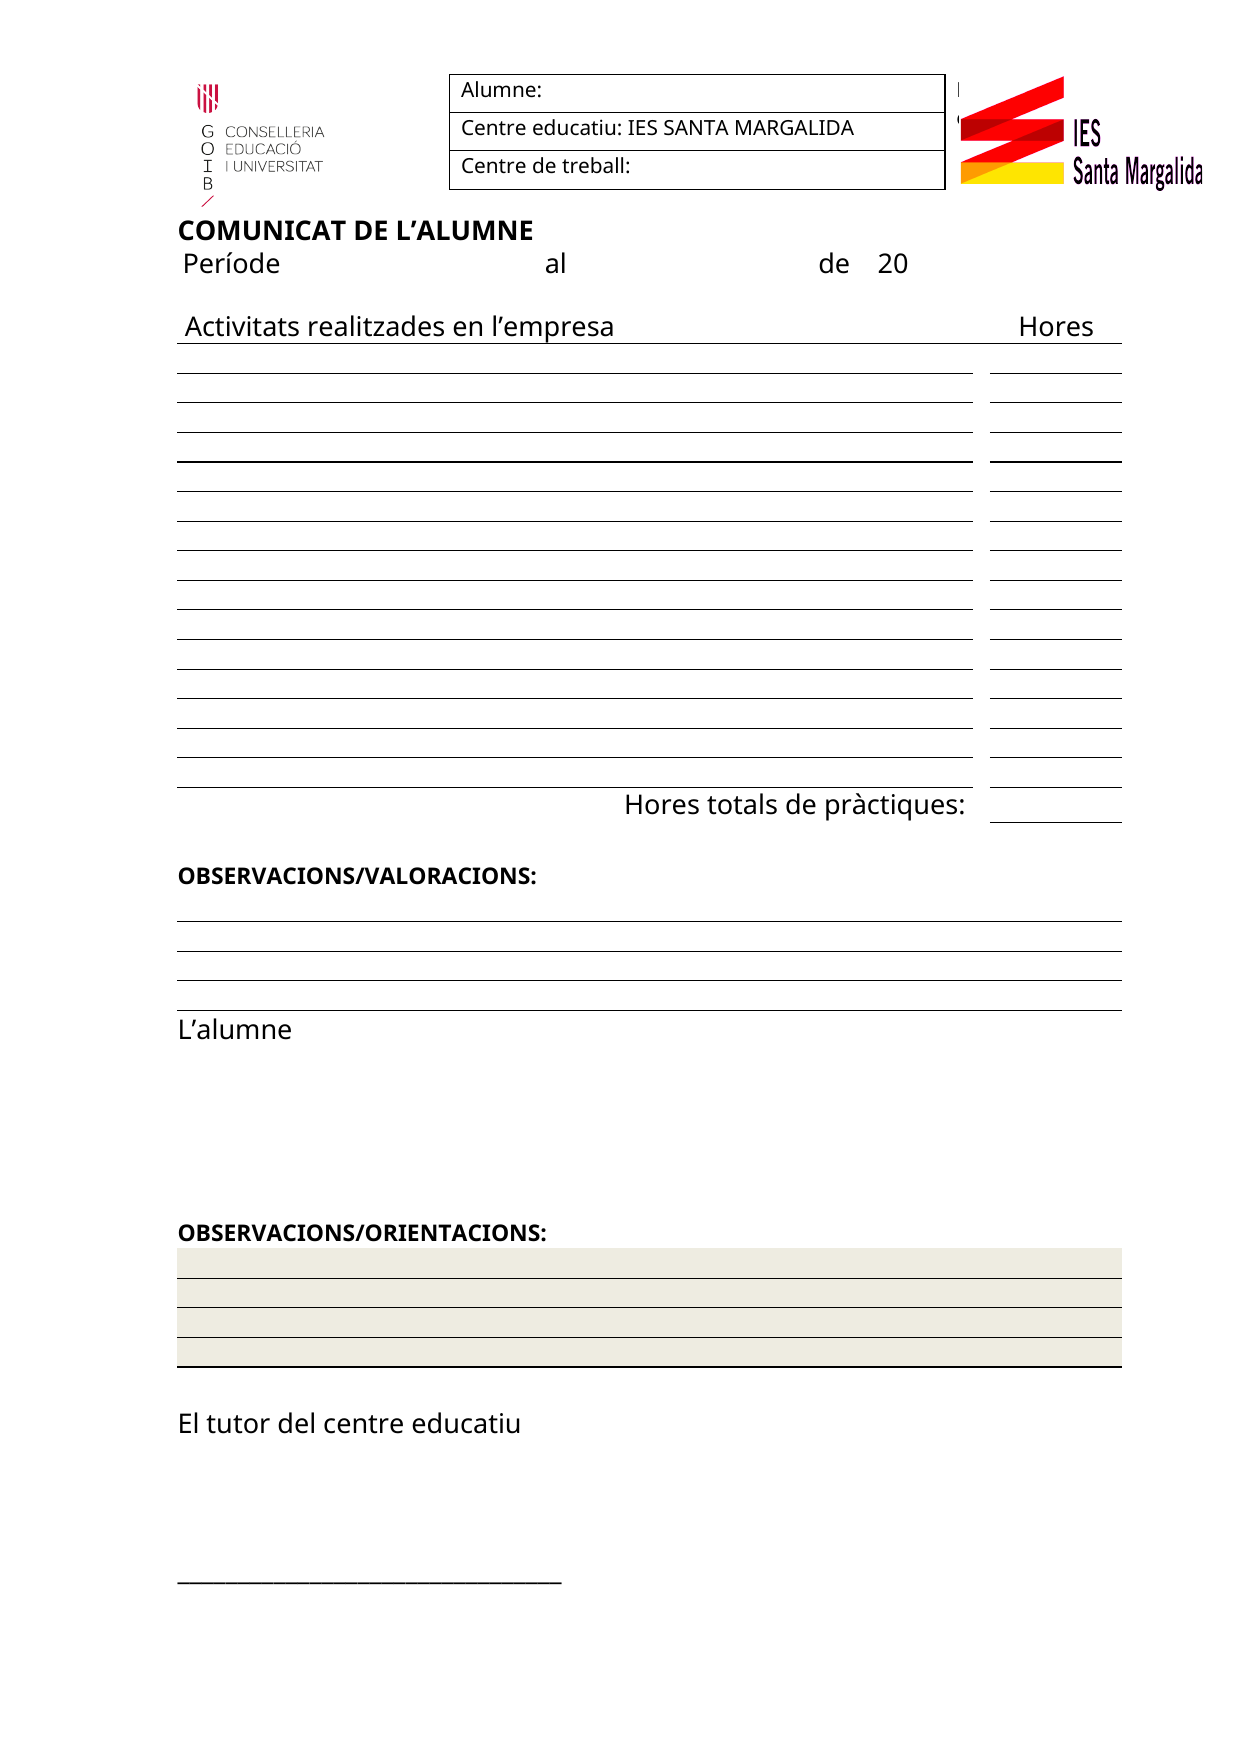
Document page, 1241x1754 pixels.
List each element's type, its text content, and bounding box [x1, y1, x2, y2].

table_cell [990, 463, 1122, 491]
table_header de [811, 247, 870, 276]
subtitle OBSERVACIONS/ORIENTACIONS: [177, 1217, 1122, 1248]
table_cell [177, 581, 973, 609]
table_cell [973, 491, 990, 521]
table_cell [990, 374, 1122, 402]
table_header 20 [870, 247, 975, 276]
picture [960, 76, 1203, 191]
table_cell [973, 344, 990, 373]
table_cell Hores totals de pràctiques: [177, 788, 973, 822]
table_cell [177, 610, 973, 639]
table_cell [177, 344, 973, 373]
table_cell [973, 757, 990, 787]
table_header Hores [990, 310, 1122, 343]
table_cell [973, 432, 990, 461]
table_cell [177, 981, 1122, 1010]
table_cell [973, 787, 990, 822]
table_cell [177, 922, 1122, 951]
table_cell [177, 729, 973, 757]
text El tutor del centre educatiu [177, 1404, 1122, 1441]
table_cell [177, 1338, 1122, 1366]
text COMUNICAT DE L’ALUMNE [177, 213, 1122, 247]
table_cell [177, 492, 973, 521]
table_cell [990, 492, 1122, 521]
table_cell [177, 433, 973, 461]
table_header al [537, 247, 575, 276]
table_header Període de de del [175, 247, 318, 276]
table_cell [177, 1308, 1122, 1337]
table_cell [973, 580, 990, 609]
table_cell [177, 522, 973, 550]
table_cell [973, 461, 990, 491]
subtitle OBSERVACIONS/VALORACIONS: [177, 860, 1122, 891]
text ________________________________ [177, 1552, 1122, 1589]
table_cell [177, 758, 973, 787]
table_cell [990, 551, 1122, 580]
table_cell [973, 728, 990, 757]
table_cell [990, 522, 1122, 550]
table_header [575, 247, 811, 276]
table_header [973, 310, 990, 343]
table_header [177, 1248, 1122, 1278]
table_cell [177, 640, 973, 668]
table_cell [177, 699, 973, 728]
table_cell [990, 729, 1122, 757]
table_header [319, 247, 537, 276]
table_cell [973, 698, 990, 728]
table_cell [990, 788, 1122, 822]
table_cell [990, 433, 1122, 461]
table_cell [973, 550, 990, 580]
text L’alumne [177, 1011, 1122, 1048]
table_cell [990, 699, 1122, 728]
table_cell [973, 609, 990, 639]
table_cell [990, 403, 1122, 432]
table_cell [177, 374, 973, 402]
table_cell [990, 758, 1122, 787]
table_cell [990, 640, 1122, 668]
table_cell [973, 669, 990, 698]
table_cell [973, 402, 990, 432]
table_cell [177, 463, 973, 491]
table_cell [990, 610, 1122, 639]
table_cell [177, 670, 973, 698]
table_cell [990, 670, 1122, 698]
table_cell [973, 373, 990, 402]
table_cell [177, 403, 973, 432]
table_cell [973, 521, 990, 550]
table_cell [177, 952, 1122, 980]
picture [190, 79, 332, 212]
table_header Activitats realitzades en l’empresa [177, 310, 973, 343]
table_header [177, 891, 1122, 921]
table_cell [177, 551, 973, 580]
table_cell [177, 1279, 1122, 1307]
table_cell [973, 639, 990, 668]
table_cell [990, 581, 1122, 609]
table_cell [990, 344, 1122, 373]
